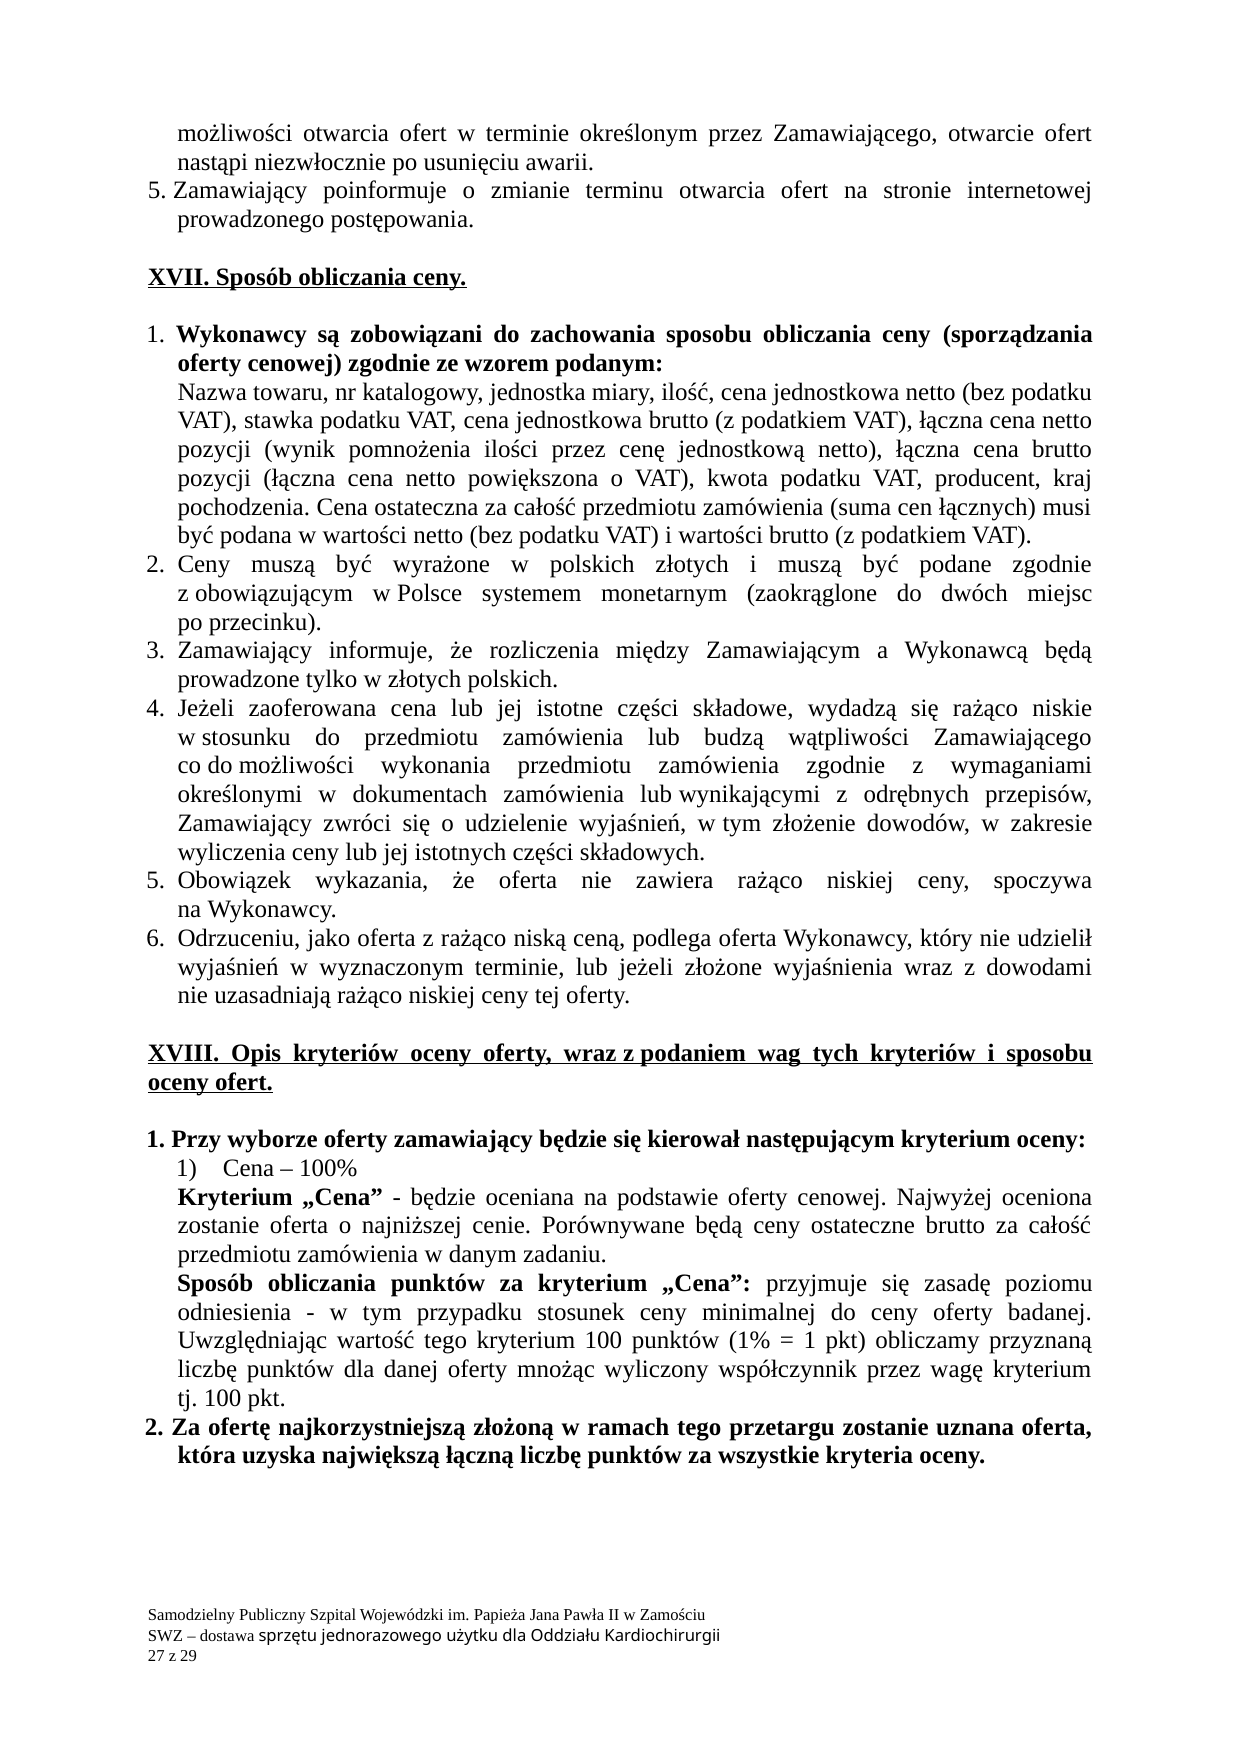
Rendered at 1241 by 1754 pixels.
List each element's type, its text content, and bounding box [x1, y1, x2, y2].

list Cena – 100% [176, 1153, 1093, 1182]
text Nazwa towaru, nr katalogowy, jednostka miary, ilość, cena jednostkowa netto (bez podatku VAT), stawka podatku VAT, cena jednostkowa brutto (z podatkiem VAT), łączna cena netto pozycji (wynik pomnożenia ilości przez cenę jednostkową netto), łączna cena brutto pozycji (łączna cena netto powiększona o VAT), kwota podatku VAT, producent, kraj pochodzenia. Cena ostateczna za całość przedmiotu zamówienia (suma cen łącznych) musi być podana w wartości netto (bez podatku VAT) i wartości brutto (z podatkiem VAT). [146, 377, 1093, 549]
text 2. Za ofertę najkorzystniejszą złożoną w ramach tego przetargu zostanie uznana oferta, która uzyska największą łączną liczbę punktów za wszystkie kryteria oceny. [144, 1412, 1093, 1469]
list Kryterium „Cena” - będzie oceniana na podstawie oferty cenowej. Najwyżej oceniona zostanie oferta o najniższej cenie. Porównywane będą ceny ostateczne brutto za całość przedmiotu zamówienia w danym zadaniu. [176, 1182, 1093, 1268]
text 1. Przy wyborze oferty zamawiający będzie się kierował następującym kryterium oceny: [146, 1124, 1093, 1153]
text XVIII. Opis kryteriów oceny oferty, wraz z podaniem wag tych kryteriów i sposobu [148, 1038, 1093, 1063]
list Ceny muszą być wyrażone w polskich złotych i muszą być podane zgodnie z obowiązującym w Polsce systemem monetarnym (zaokrąglone do dwóch miejsc po przecinku). [146, 549, 1093, 636]
list możliwości otwarcia ofert w terminie określonym przez Zamawiającego, otwarcie ofert nastąpi niezwłocznie po usunięciu awarii. [148, 118, 1093, 176]
text XVII. Sposób obliczania ceny. [148, 262, 1093, 291]
list Jeżeli zaoferowana cena lub jej istotne części składowe, wydadzą się rażąco niskie w stosunku do przedmiotu zamówienia lub budzą wątpliwości Zamawiającego co do możliwości wykonania przedmiotu zamówienia zgodnie z wymaganiami określonymi w dokumentach zamówienia lub wynikającymi z odrębnych przepisów, Zamawiający zwróci się o udzielenie wyjaśnień, w tym złożenie dowodów, w zakresie wyliczenia ceny lub jej istotnych części składowych. [146, 693, 1093, 866]
text oceny ofert. [148, 1064, 1093, 1096]
list Obowiązek wykazania, że oferta nie zawiera rażąco niskiej ceny, spoczywa na Wykonawcy. [146, 866, 1093, 923]
list Zamawiający informuje, że rozliczenia między Zamawiającym a Wykonawcą będą prowadzone tylko w złotych polskich. [146, 636, 1093, 693]
text Sposób obliczania punktów za kryterium „Cena”: przyjmuje się zasadę poziomu odniesienia - w tym przypadku stosunek ceny minimalnej do ceny oferty badanej. Uwzględniając wartość tego kryterium 100 punktów (1% = 1 pkt) obliczamy przyznaną liczbę punktów dla danej oferty mnożąc wyliczony współczynnik przez wagę kryterium tj. 100 pkt. [148, 1268, 1093, 1412]
text 1. Wykonawcy są zobowiązani do zachowania sposobu obliczania ceny (sporządzania oferty cenowej) zgodnie ze wzorem podanym: [146, 319, 1093, 377]
list Zamawiający poinformuje o zmianie terminu otwarcia ofert na stronie internetowej prowadzonego postępowania. [148, 176, 1093, 233]
list Odrzuceniu, jako oferta z rażąco niską ceną, podlega oferta Wykonawcy, który nie udzielił wyjaśnień w wyznaczonym terminie, lub jeżeli złożone wyjaśnienia wraz z dowodami nie uzasadniają rażąco niskiej ceny tej oferty. [146, 923, 1093, 1009]
